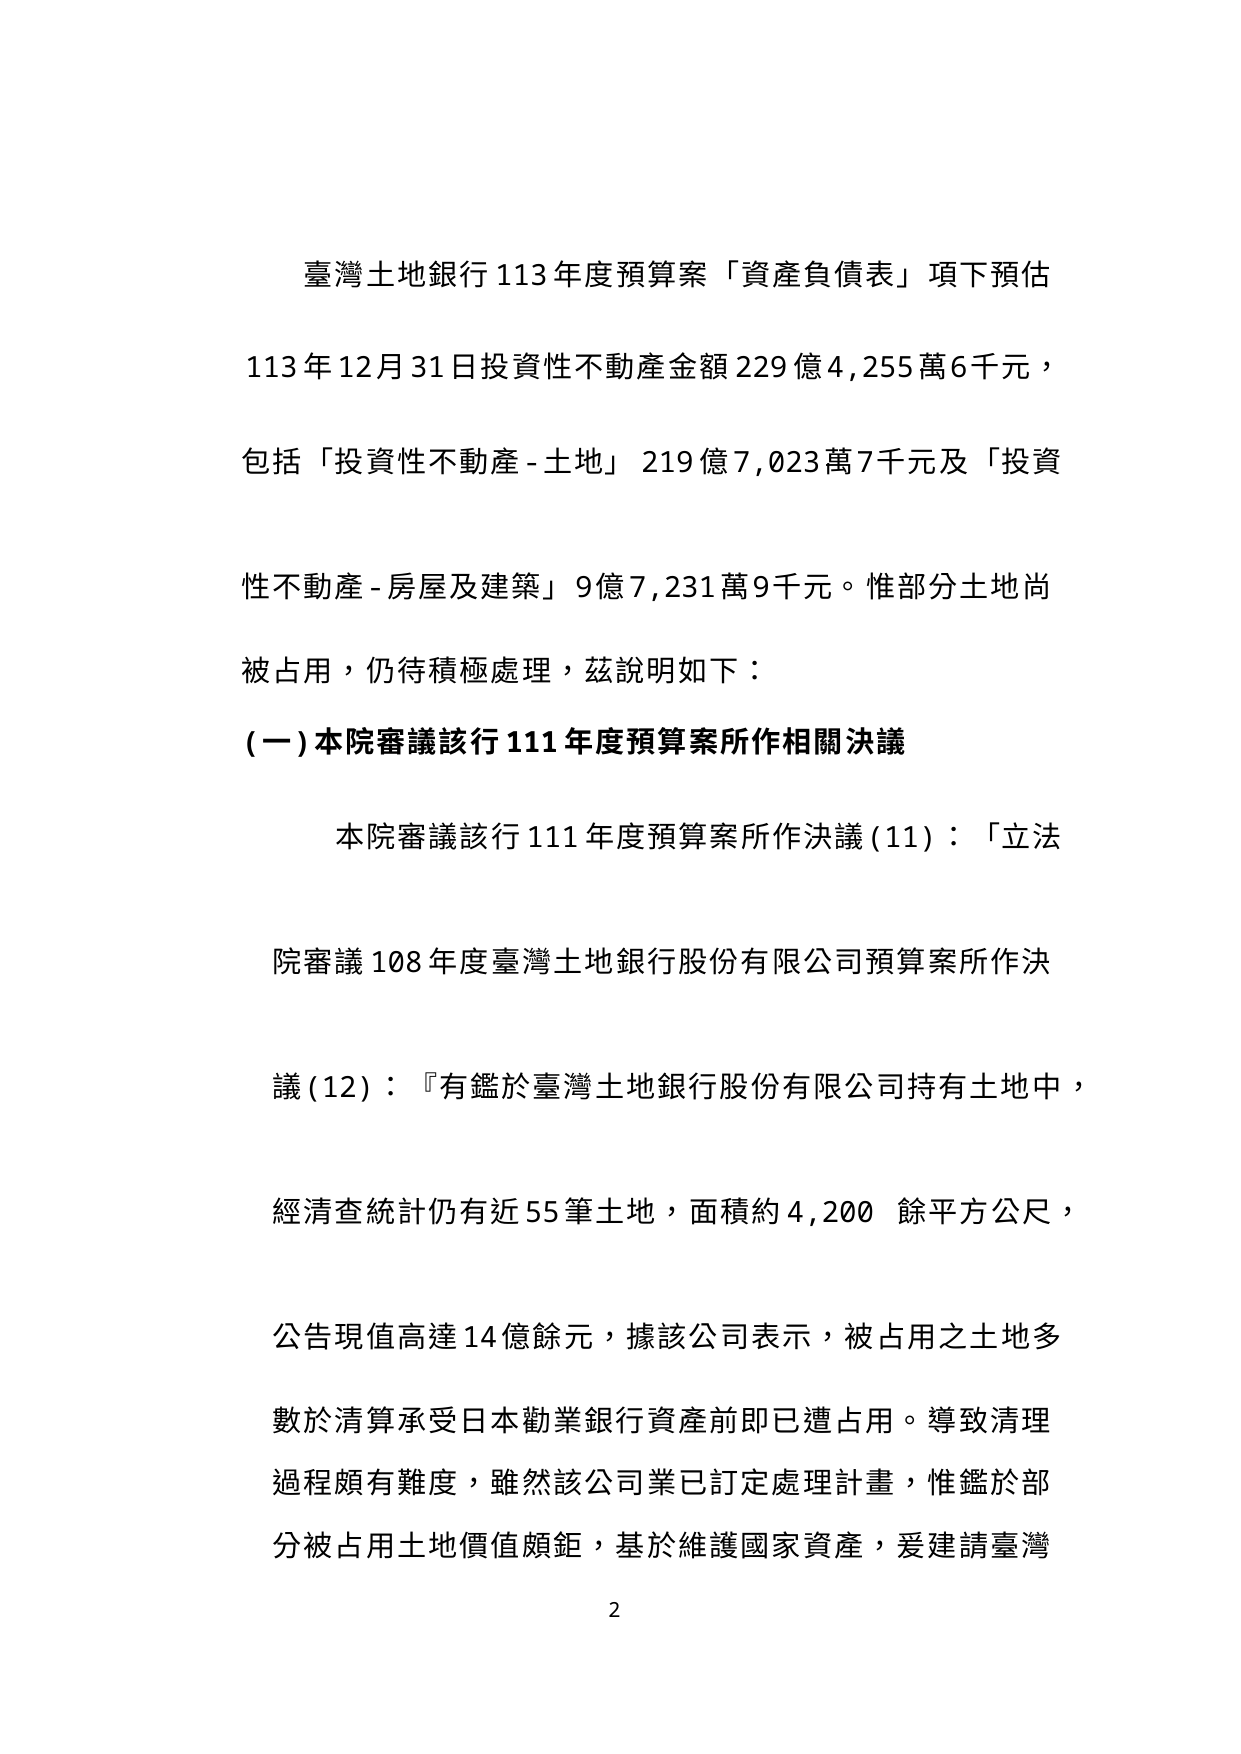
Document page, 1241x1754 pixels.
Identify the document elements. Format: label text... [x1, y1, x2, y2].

text 本院審議該行111年度預算案所作決議(11)：「立法院審議108年度臺灣土地銀行股份有限公司預算案所作決議(12)：『有鑑於臺灣土地銀行股份有限公司持有土地中，經清查統計仍有近55筆土地，面積約4,200 餘平方公尺，公告現值高達14億餘元，據該公司表示，被占用之土地多數於清算承受日本勸業銀行資產前即已遭占用。導致清理過程頗有難度，雖然該公司業已訂定處理計畫，惟鑑於部分被占用土地價值頗鉅，基於維護國家資產，爰建請臺灣土地銀行股份有限公司仍應定期檢討執行成效，並加速積極處理，俾維護資產權益並提升不動產利用效益。』，本案經查截至110年8月底止，臺灣土地銀行股份有限公司被占用土地計41筆，公告現值達14 億7,310 萬4 千元。爰此，臺灣土地銀行股份有限公司應恪依立法院決議積極清理，於1個月內就處理情形向立法院財政委員會提出書面報告。」 [266, 752, 1063, 1564]
text 臺灣土地銀行113年度預算案「資產負債表」項下預估113年12月31日投資性不動產金額229億4,255萬6千元，包括「投資性不動產-土地」219億7,023萬7千元及「投資性不動產-房屋及建築」9億7,231萬9千元。惟部分土地尚被占用，仍待積極處理，茲說明如下： [236, 189, 1063, 689]
text (一)本院審議該行111年度預算案所作相關決議 [236, 689, 1063, 752]
